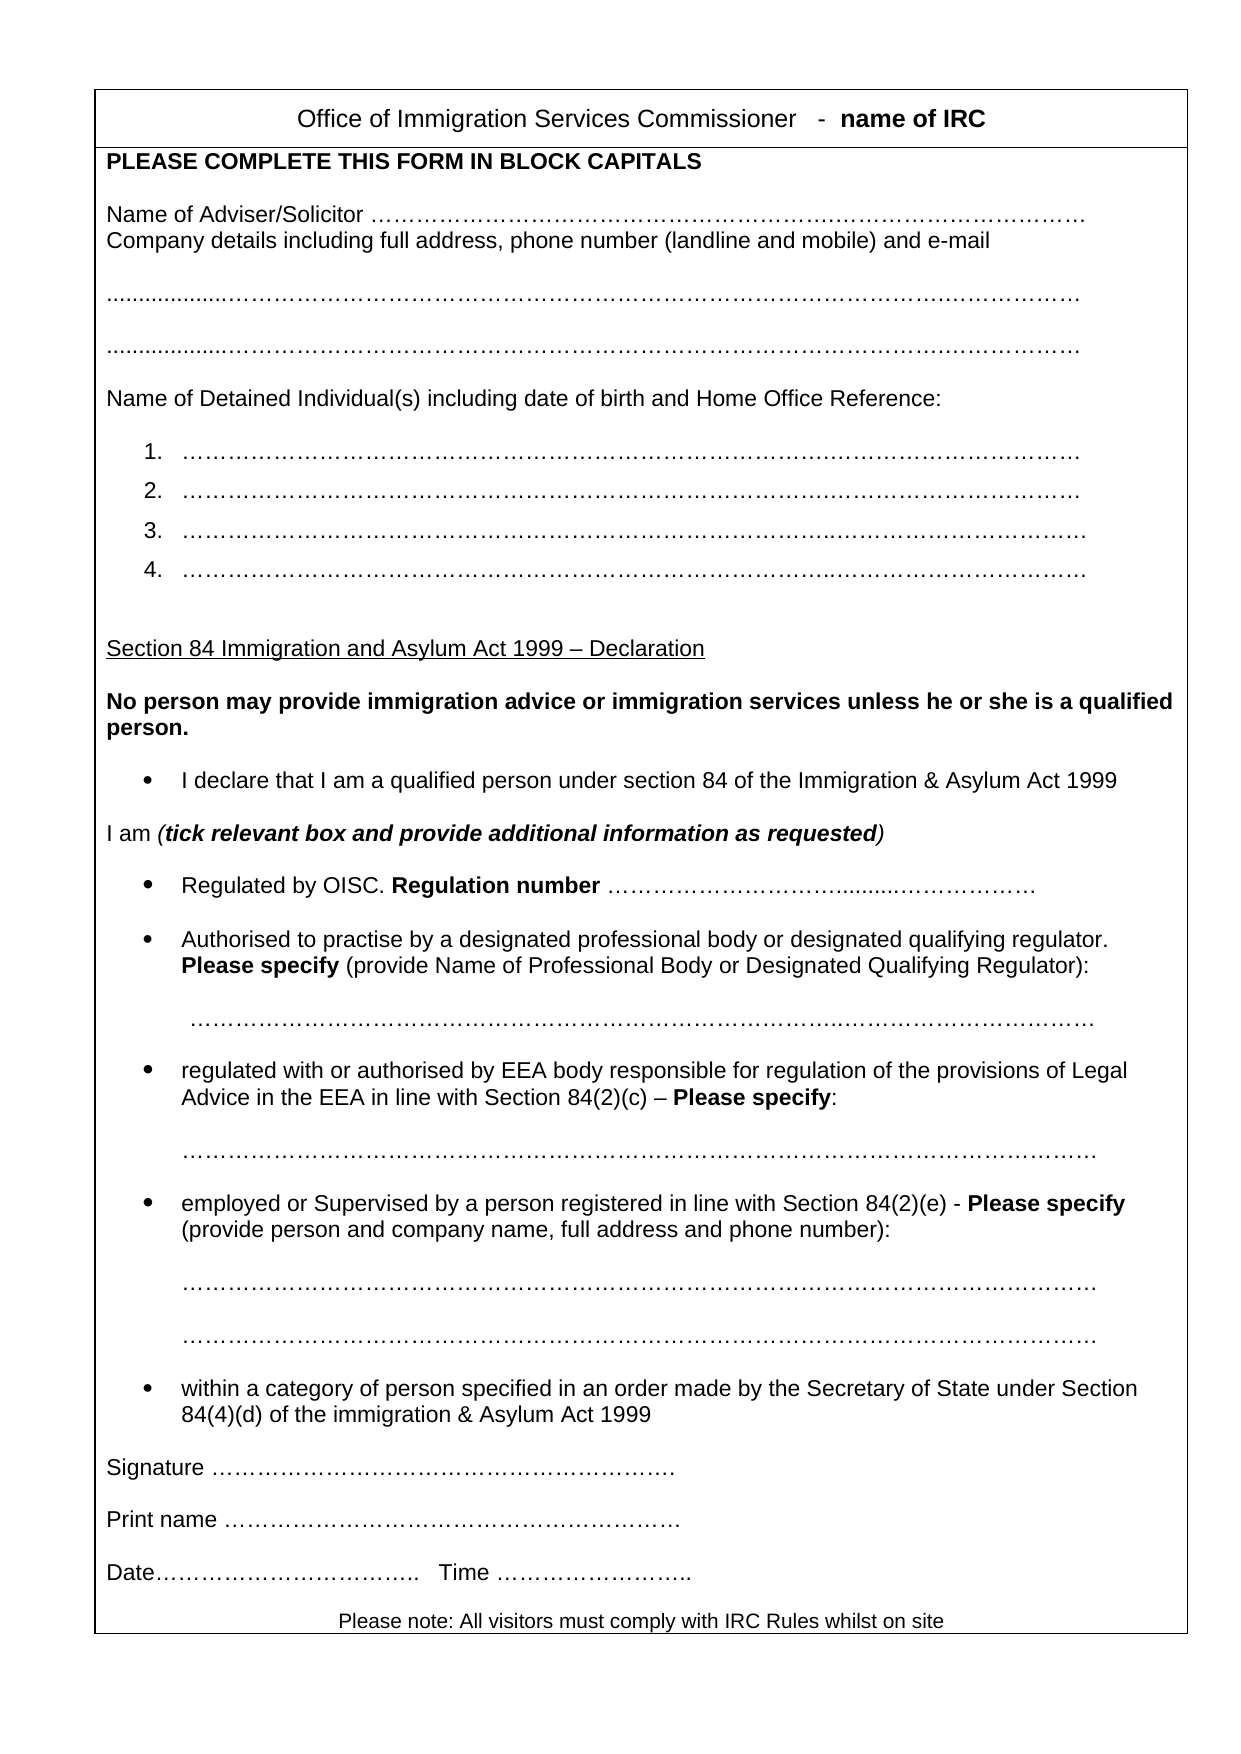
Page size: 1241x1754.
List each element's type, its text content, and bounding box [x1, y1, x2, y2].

table_cell PLEASE COMPLETE THIS FORM IN BLOCK CAPITALS Name of Adviser/Solicitor …………………………………………………….…………………………… Company details including full address, phone number (landline and mobile) and e-mail ...................………………………………………………………………………………….……………… ...................………………………………………………………………………………….……………… Name of Detained Individual(s) including date of birth and Home Office Reference: ………………………………………………………………………….…………………………… ………………………………………………………………………….…………………………… …………………………………………………………………………..…………………………… …………………………………………………………………………..…………………………… Section 84 Immigration and Asylum Act 1999 – Declaration No person may provide immigration advice or immigration services unless he or she is a qualified person. I declare that I am a qualified person under section 84 of the Immigration & Asylum Act 1999 I am (tick relevant box and provide additional information as requested) Regulated by OISC. Regulation number …………………………..........……………… Authorised to practise by a designated professional body or designated qualifying regulator. Please specify (provide Name of Professional Body or Designated Qualifying Regulator): …………………………………………………………………………..…………………………… regulated with or authorised by EEA body responsible for regulation of the provisions of Legal Advice in the EEA in line with Section 84(2)(c) – Please specify: ………………………………………………………………………………………………………… employed or Supervised by a person registered in line with Section 84(2)(e) - Please specify (provide person and company name, full address and phone number): ………………………………………………………………………………………………………… ………………………………………………………………………………………………………… within a category of person specified in an order made by the Secretary of State under Section 84(4)(d) of the immigration & Asylum Act 1999 Signature ……………………………………………………. Print name …………………………………………………… Date…………………………….. Time …………………….. Please note: All visitors must comply with IRC Rules whilst on site [96, 148, 1187, 1633]
table_header Office of Immigration Services Commissioner - name of IRC [96, 90, 1187, 147]
